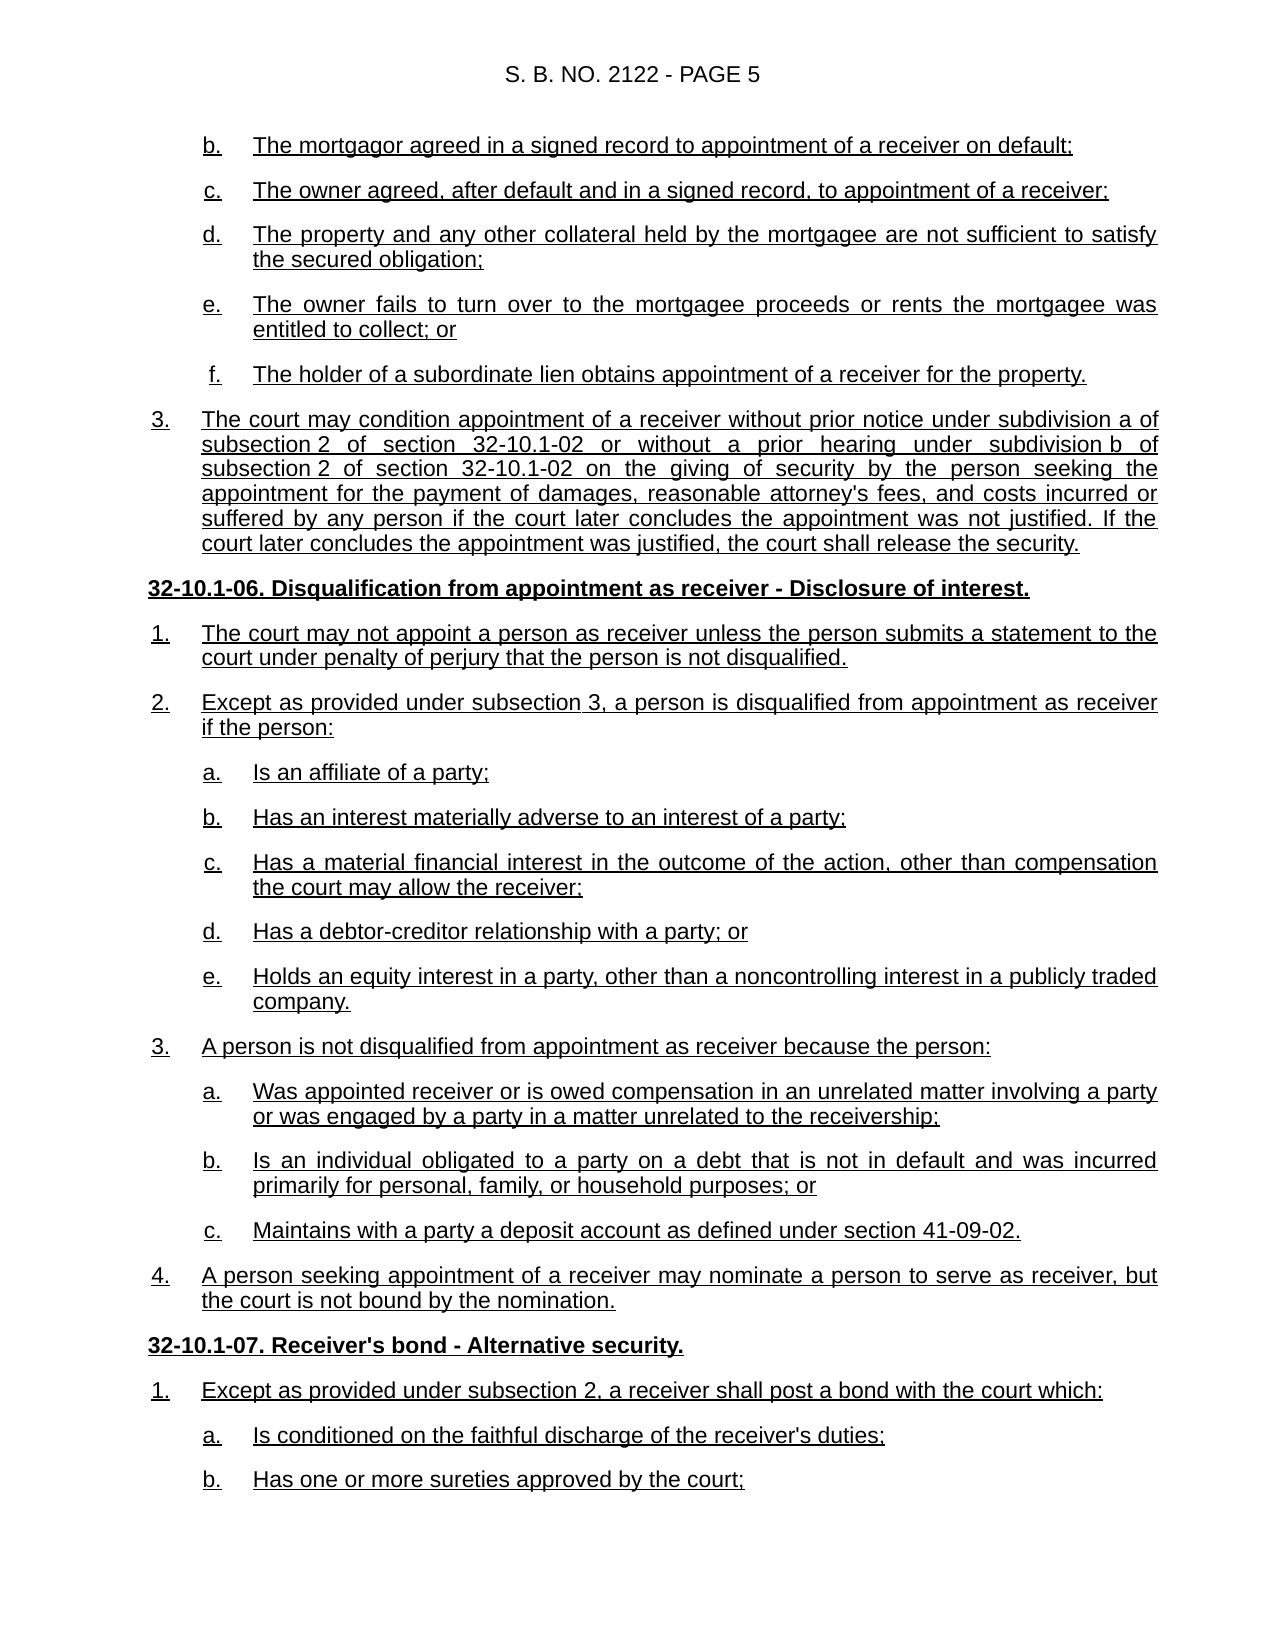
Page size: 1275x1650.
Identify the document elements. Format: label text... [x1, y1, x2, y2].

text c. The owner agreed, after default and in a signed record, to appointment of a receiver; [106, 178, 1158, 203]
text 3. A person is not disqualified from appointment as receiver because the person: [106, 1034, 1158, 1059]
text d. Has a debtor-creditor relationship with a party; or [106, 920, 1158, 945]
text e. Holds an equity interest in a party, other than a noncontrolling interest in a publicly traded company. [106, 965, 1158, 1014]
text b. The mortgagor agreed in a signed record to appointment of a receiver on default; [106, 133, 1158, 158]
text f. The holder of a subordinate lien obtains appointment of a receiver for the property. [106, 362, 1158, 387]
text 4. A person seeking appointment of a receiver may nominate a person to serve as receiver, but the court is not bound by the nomination. [106, 1264, 1158, 1313]
text 3. The court may condition appointment of a receiver without prior notice under subdivision a of subsection 2 of section 32‑10.1‑02 or without a prior hearing under subdivision b of subsection 2 of section 32‑10.1‑02 on the giving of security by the person seeking the appointment for the payment of damages, reasonable attorney's fees, and costs incurred or suffered by any person if the court later concludes the appointment was not justified. If the court later concludes the appointment was justified, the court shall release the security. [106, 407, 1158, 556]
subtitle 32‑10.1‑07. Receiver's bond - Alternative security. [106, 1333, 1158, 1358]
text c. Maintains with a party a deposit account as defined under section 41‑09‑02. [106, 1219, 1158, 1244]
text 2. Except as provided under subsection 3, a person is disqualified from appointment as receiver if the person: [106, 691, 1158, 740]
text a. Was appointed receiver or is owed compensation in an unrelated matter involving a party or was engaged by a party in a matter unrelated to the receivership; [106, 1079, 1158, 1129]
text b. Has one or more sureties approved by the court; [106, 1468, 1158, 1493]
text a. Is conditioned on the faithful discharge of the receiver's duties; [106, 1423, 1158, 1448]
text a. Is an affiliate of a party; [106, 761, 1158, 785]
text d. The property and any other collateral held by the mortgagee are not sufficient to satisfy the secured obligation; [106, 223, 1158, 273]
subtitle 32‑10.1‑06. Disqualification from appointment as receiver - Disclosure of interest. [106, 576, 1158, 601]
text 1. The court may not appoint a person as receiver unless the person submits a statement to the court under penalty of perjury that the person is not disqualified. [106, 621, 1158, 671]
text c. Has a material financial interest in the outcome of the action, other than compensation the court may allow the receiver; [106, 850, 1158, 900]
text e. The owner fails to turn over to the mortgagee proceeds or rents the mortgagee was entitled to collect; or [106, 293, 1158, 342]
text b. Has an interest materially adverse to an interest of a party; [106, 805, 1158, 830]
text b. Is an individual obligated to a party on a debt that is not in default and was incurred primarily for personal, family, or household purposes; or [106, 1149, 1158, 1199]
text 1. Except as provided under subsection 2, a receiver shall post a bond with the court which: [106, 1378, 1158, 1403]
